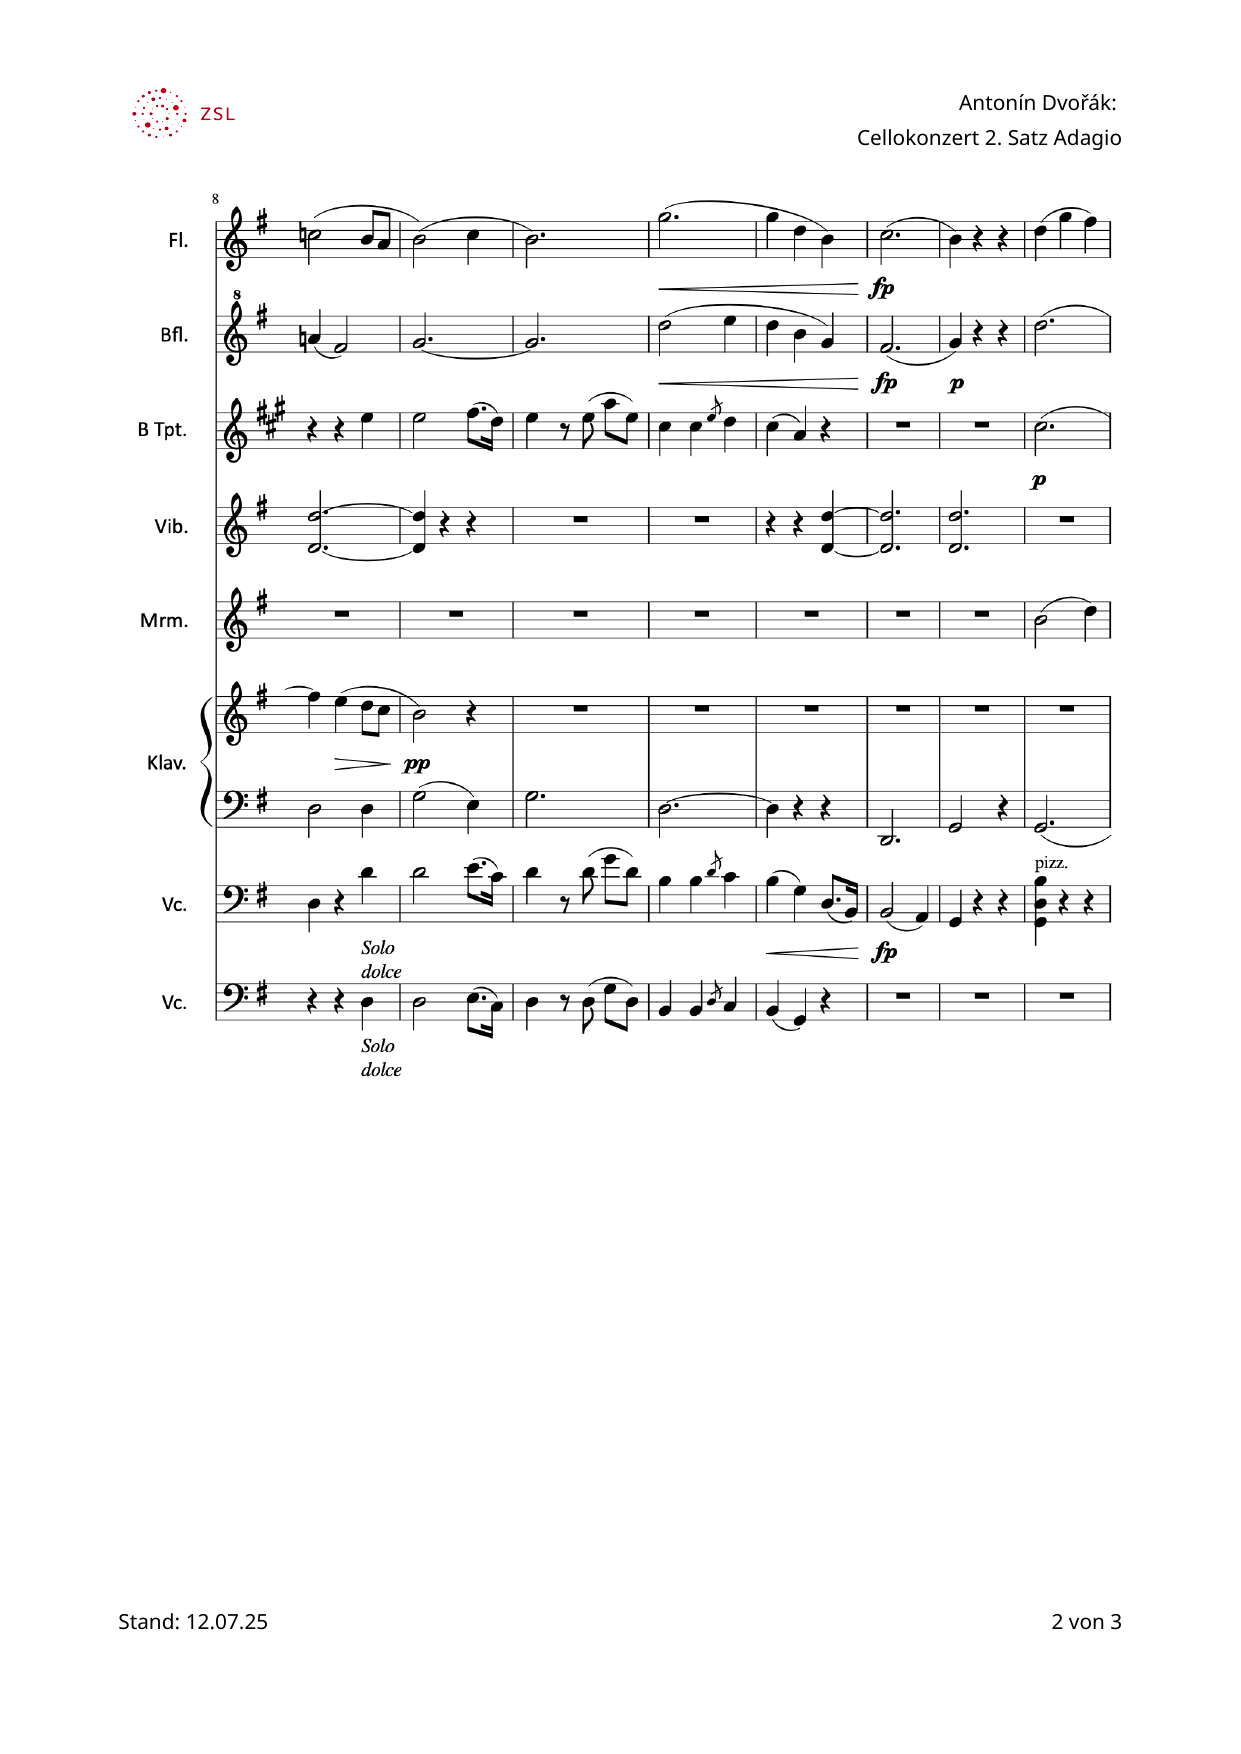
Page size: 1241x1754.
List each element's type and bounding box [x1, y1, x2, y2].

picture [118, 180, 1123, 1100]
picture [118, 76, 248, 151]
